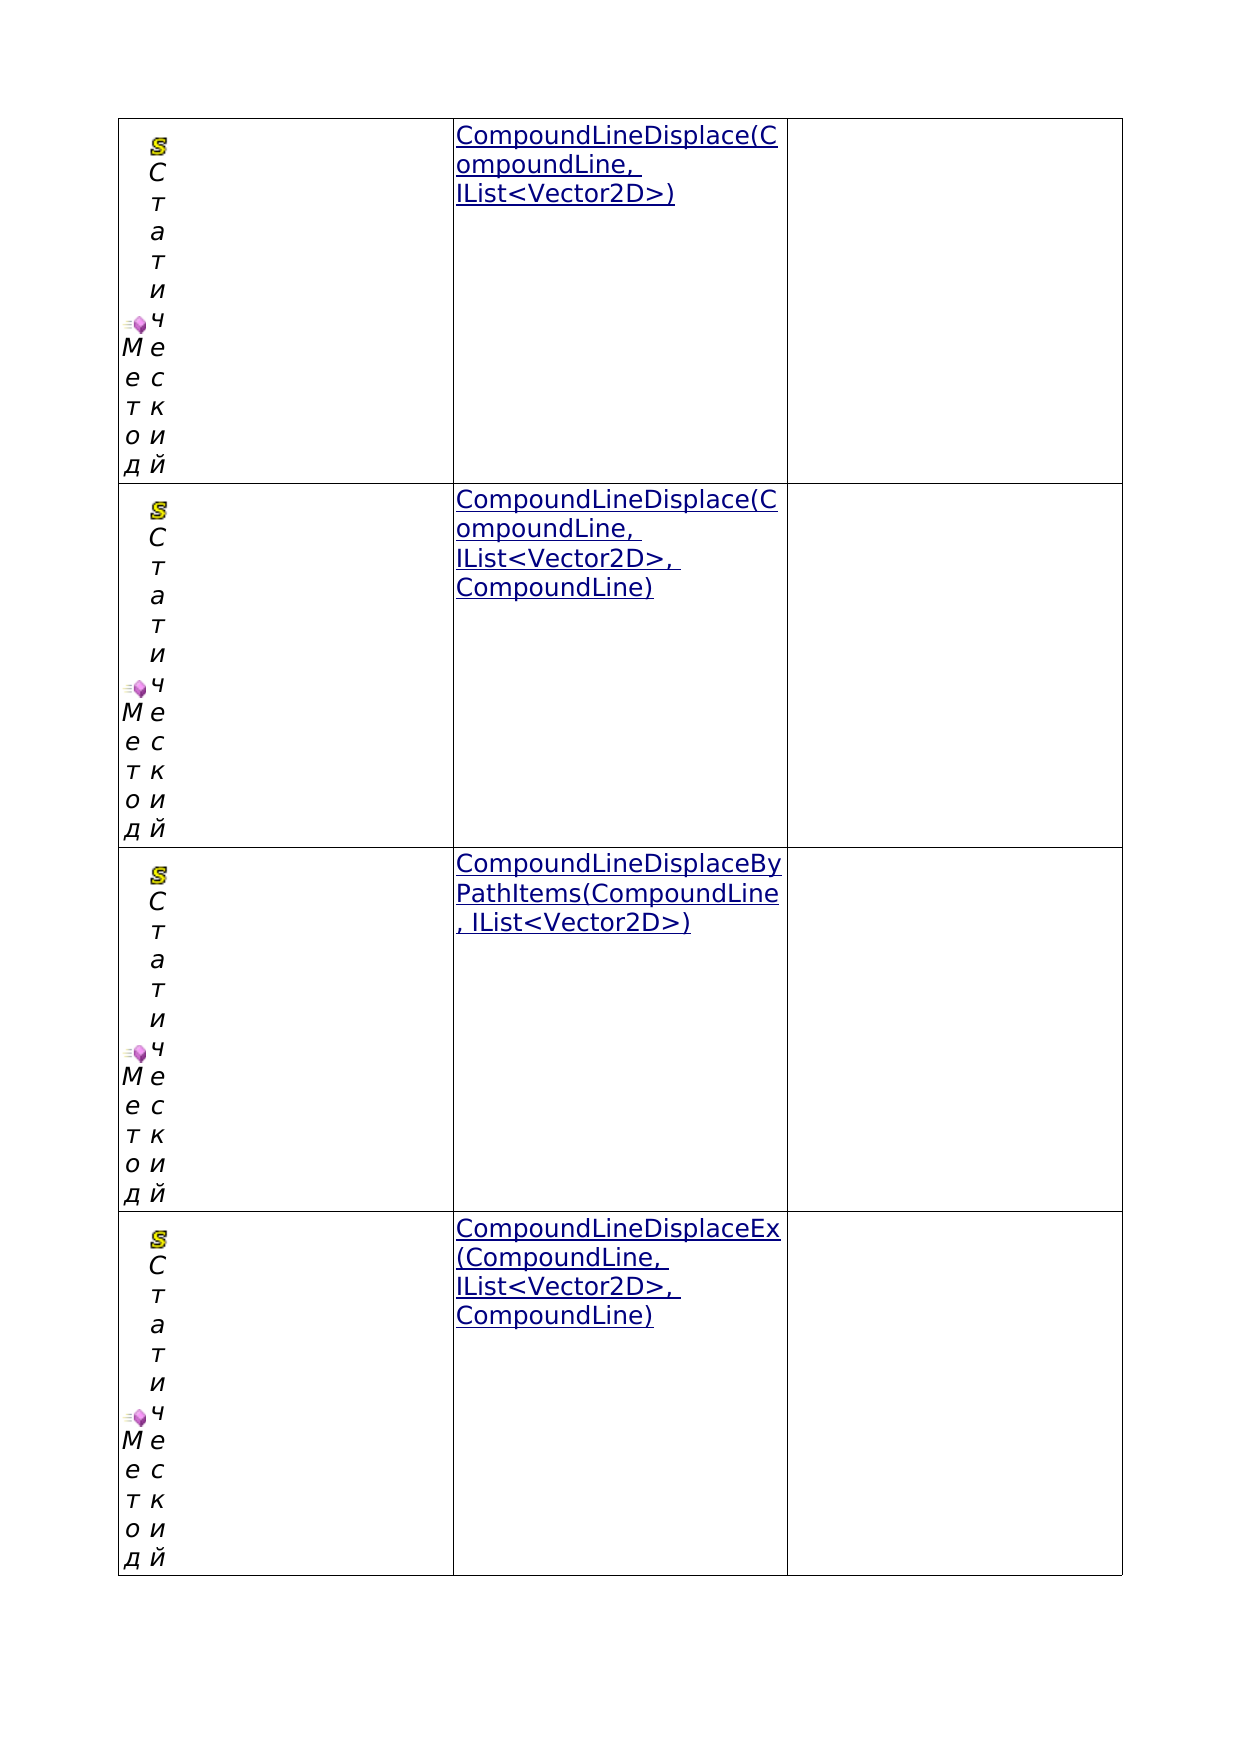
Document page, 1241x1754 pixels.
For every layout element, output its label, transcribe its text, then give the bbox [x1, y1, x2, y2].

picture [121, 680, 146, 698]
picture [146, 133, 172, 159]
table_cell [788, 119, 1122, 482]
table_cell CompoundLineDisplaceByPathItems(CompoundLine, IList<Vector2D>) [454, 848, 787, 1211]
table_cell [788, 848, 1122, 1211]
table_cell CompoundLineDisplace(CompoundLine, IList<Vector2D>) [454, 119, 787, 482]
table_cell CompoundLineDisplaceEx(CompoundLine, IList<Vector2D>, CompoundLine) [454, 1212, 787, 1575]
table_cell [788, 1212, 1122, 1575]
picture [146, 497, 172, 523]
table_cell [119, 848, 453, 1211]
picture [146, 1226, 172, 1252]
picture [121, 1045, 146, 1063]
table_cell [788, 484, 1122, 847]
table_cell CompoundLineDisplace(CompoundLine, IList<Vector2D>, CompoundLine) [454, 484, 787, 847]
picture [146, 862, 172, 888]
table_cell [119, 484, 453, 847]
table_cell [119, 1212, 453, 1575]
table_cell [119, 119, 453, 482]
picture [121, 316, 146, 334]
picture [121, 1409, 146, 1427]
